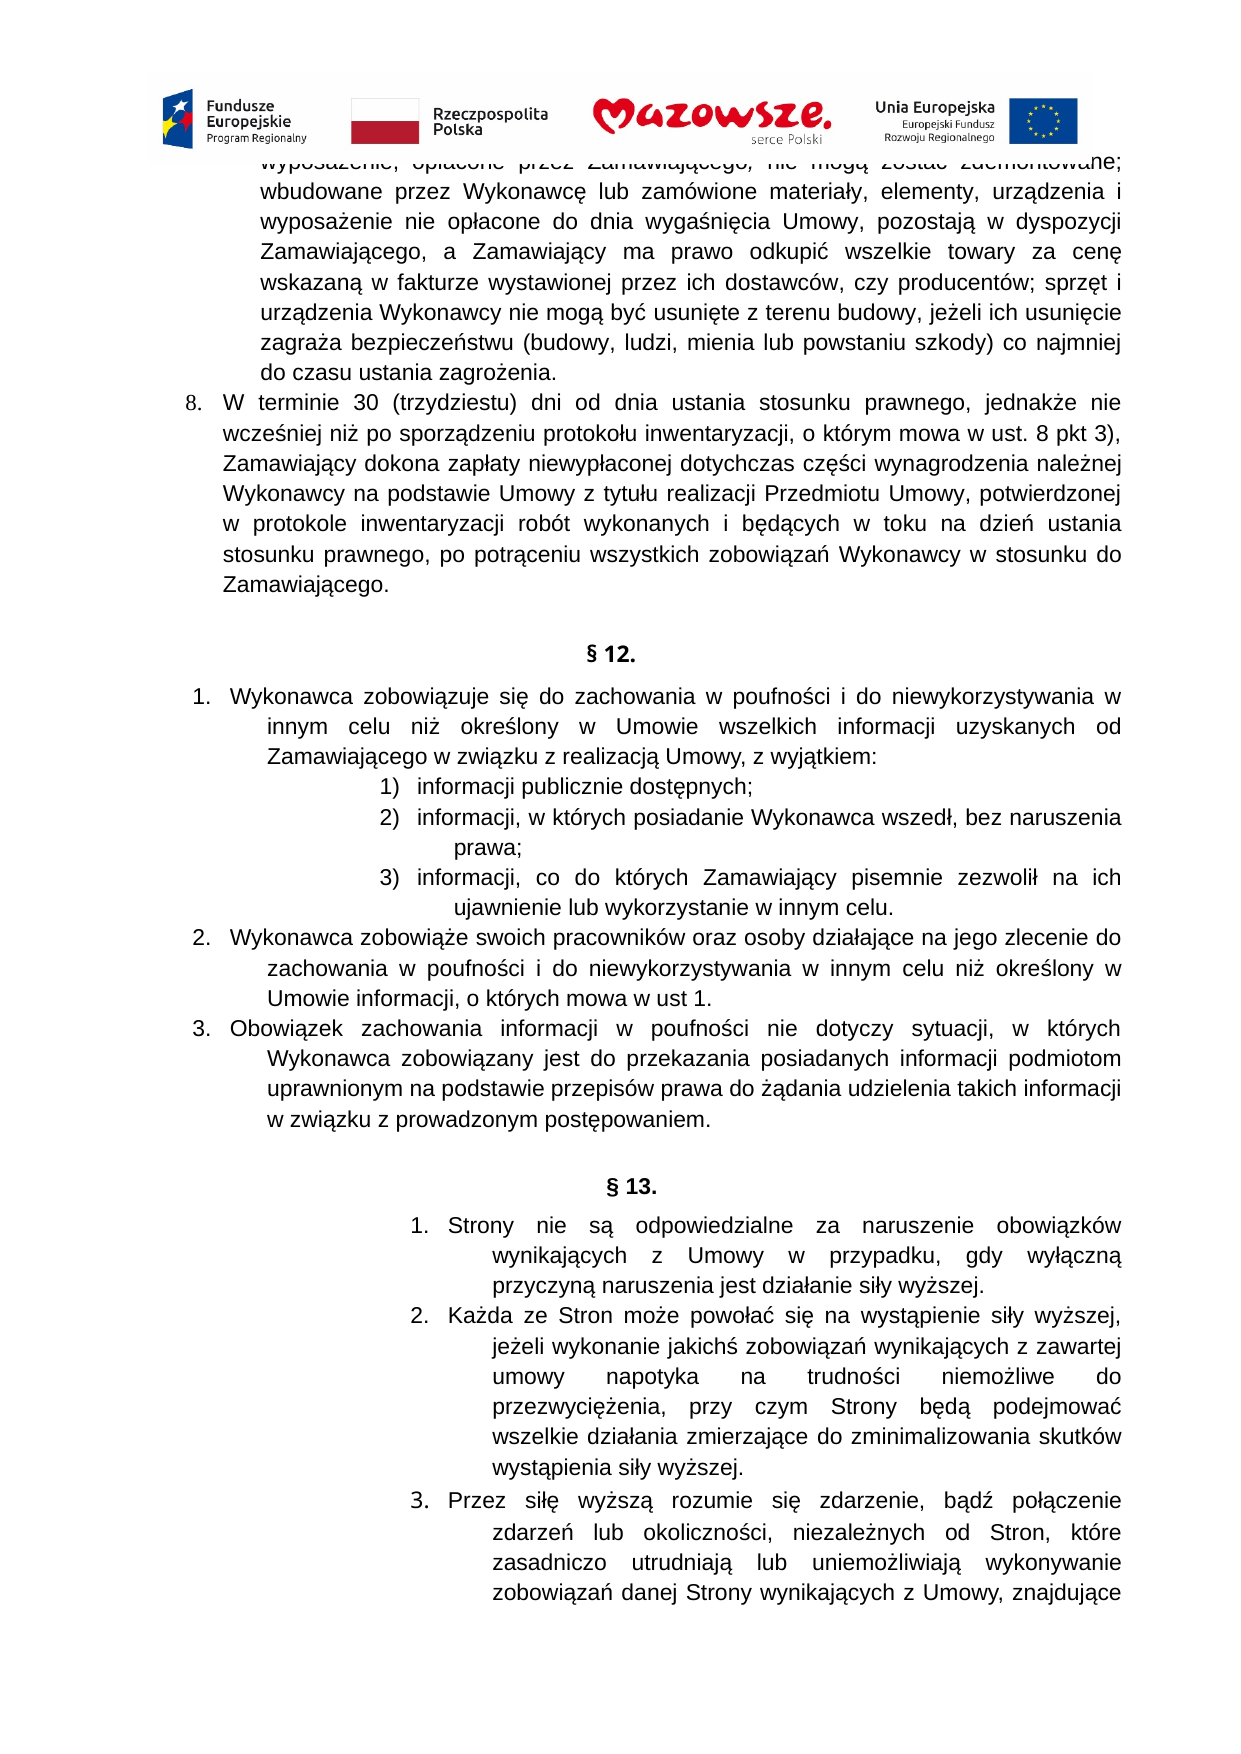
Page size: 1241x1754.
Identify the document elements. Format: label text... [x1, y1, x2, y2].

subtitle § 13. [148, 1173, 1122, 1200]
list informacji publicznie dostępnych; [379, 773, 1122, 800]
list Każda ze Stron może powołać się na wystąpienie siły wyższej, jeżeli wykonanie jakichś zobowiązań wynikających z zawartej umowy napotyka na trudności niemożliwe do przezwyciężenia, przy czym Strony będą podejmować wszelkie działania zmierzające do zminimalizowania skutków wystąpienia siły wyższej. [410, 1302, 1122, 1480]
list informacji, co do których Zamawiający pisemnie zezwolił na ich ujawnienie lub wykorzystanie w innym celu. [379, 864, 1122, 921]
list W terminie 30 (trzydziestu) dni od dnia ustania stosunku prawnego, jednakże nie wcześniej niż po sporządzeniu protokołu inwentaryzacji, o którym mowa w ust. 8 pkt 3), Zamawiający dokona zapłaty niewypłaconej dotychczas części wynagrodzenia należnej Wykonawcy na podstawie Umowy z tytułu realizacji Przedmiotu Umowy, potwierdzonej w protokole inwentaryzacji robót wykonanych i będących w toku na dzień ustania stosunku prawnego, po potrąceniu wszystkich zobowiązań Wykonawcy w stosunku do Zamawiającego. [185, 389, 1122, 597]
list Wykonawca zobowiąże swoich pracowników oraz osoby działające na jego zlecenie do zachowania w poufności i do niewykorzystywania w innym celu niż określony w Umowie informacji, o których mowa w ust 1. [192, 924, 1122, 1011]
list wyposażenie, opłacone przez Zamawiającego, nie mogą zostać zdemontowane; wbudowane przez Wykonawcę lub zamówione materiały, elementy, urządzenia i wyposażenie nie opłacone do dnia wygaśnięcia Umowy, pozostają w dyspozycji Zamawiającego, a Zamawiający ma prawo odkupić wszelkie towary za cenę wskazaną w fakturze wystawionej przez ich dostawców, czy producentów; sprzęt i urządzenia Wykonawcy nie mogą być usunięte z terenu budowy, jeżeli ich usunięcie zagraża bezpieczeństwu (budowy, ludzi, mienia lub powstaniu szkody) co najmniej do czasu ustania zagrożenia. [223, 148, 1122, 386]
list Wykonawca zobowiązuje się do zachowania w poufności i do niewykorzystywania w innym celu niż określony w Umowie wszelkich informacji uzyskanych od Zamawiającego w związku z realizacją Umowy, z wyjątkiem: [192, 683, 1122, 769]
subtitle § 12. [148, 638, 1122, 670]
list Strony nie są odpowiedzialne za naruszenie obowiązków wynikających z Umowy w przypadku, gdy wyłączną przyczyną naruszenia jest działanie siły wyższej. [410, 1212, 1122, 1299]
list informacji, w których posiadanie Wykonawca wszedł, bez naruszenia prawa; [379, 803, 1122, 860]
list Przez siłę wyższą rozumie się zdarzenie, bądź połączenie zdarzeń lub okoliczności, niezależnych od Stron, które zasadniczo utrudniają lub uniemożliwiają wykonywanie zobowiązań danej Strony wynikających z Umowy, znajdujące [410, 1484, 1122, 1606]
list Obowiązek zachowania informacji w poufności nie dotyczy sytuacji, w których Wykonawca zobowiązany jest do przekazania posiadanych informacji podmiotom uprawnionym na podstawie przepisów prawa do żądania udzielenia takich informacji w związku z prowadzonym postępowaniem. [192, 1015, 1122, 1132]
